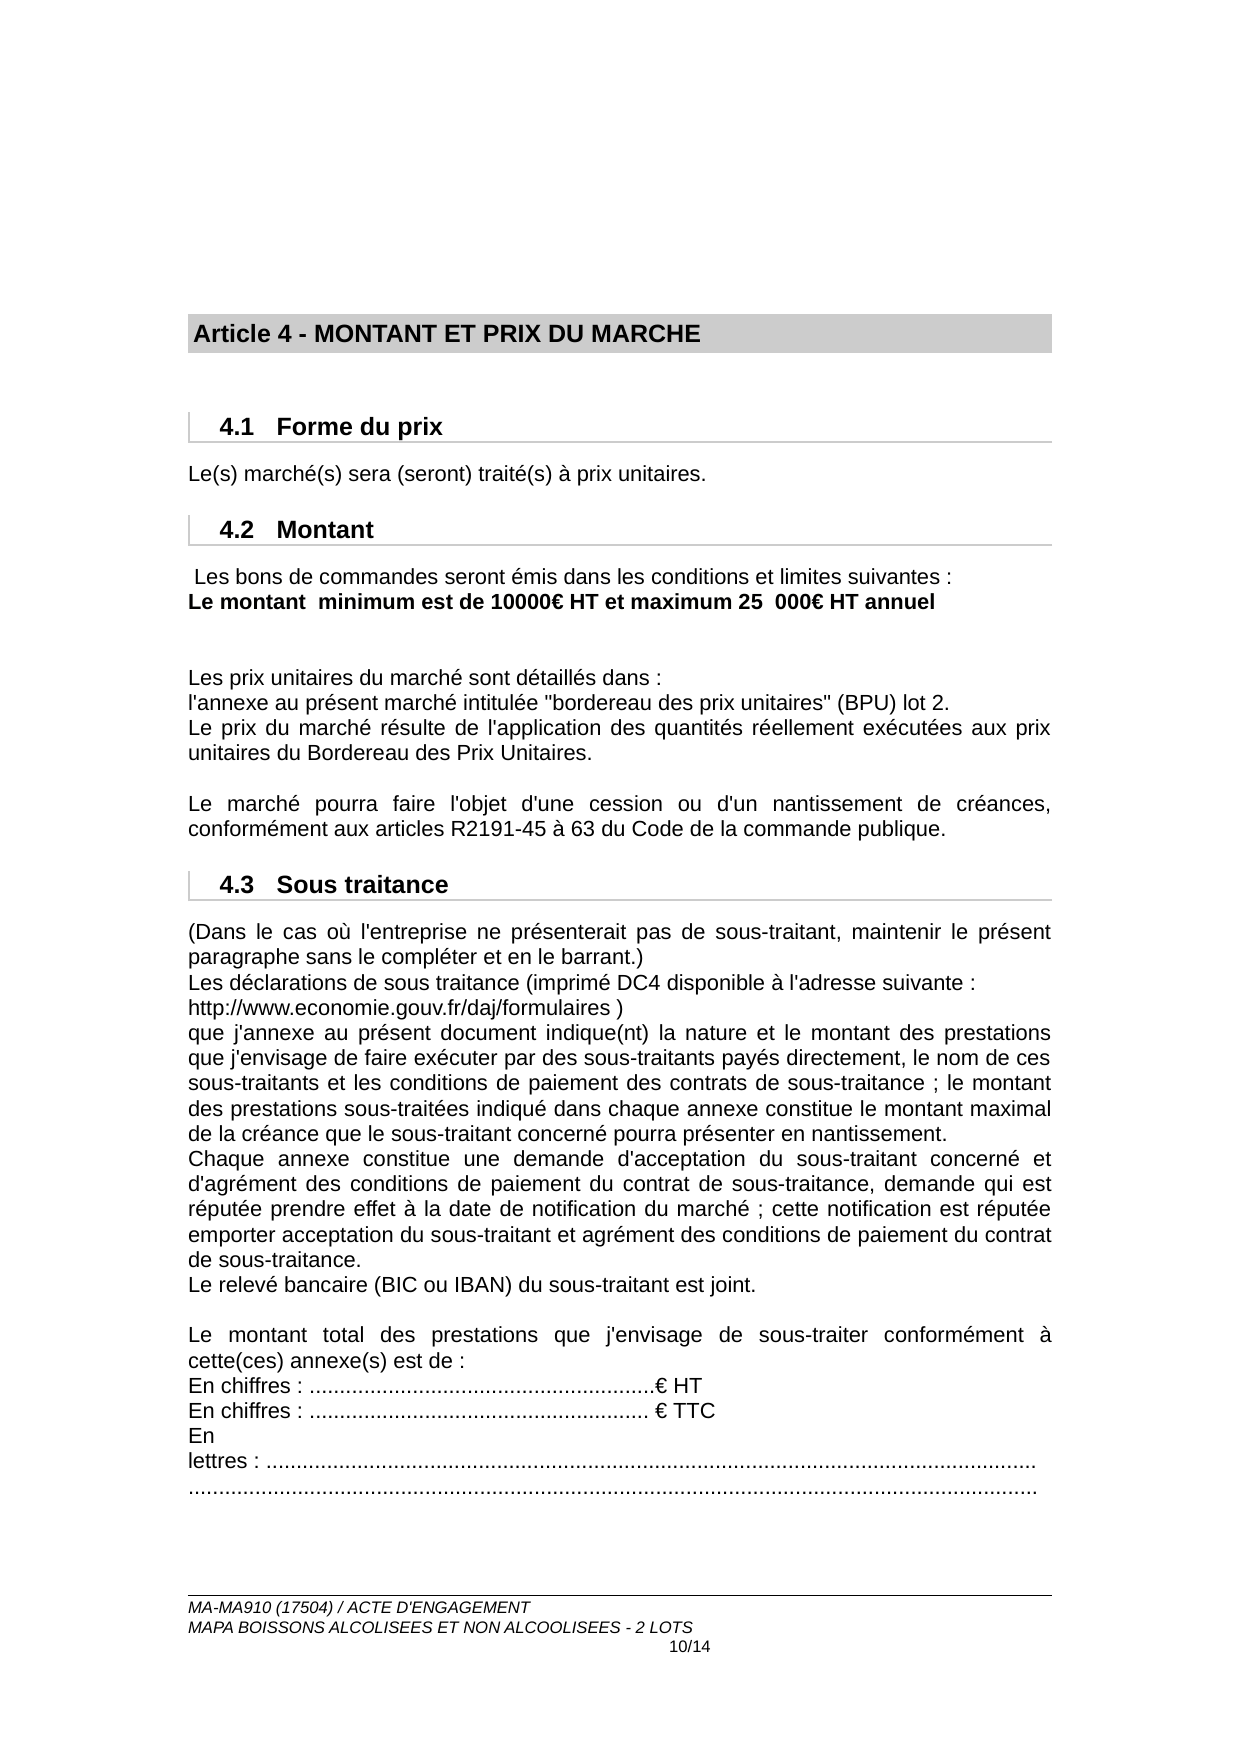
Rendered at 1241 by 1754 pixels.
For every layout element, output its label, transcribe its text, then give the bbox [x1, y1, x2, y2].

text Les déclarations de sous traitance (imprimé DC4 disponible à l'adresse suivante : [188, 969, 1052, 995]
subtitle Sous traitance [190, 871, 1052, 899]
text l'annexe au présent marché intitulée "bordereau des prix unitaires" (BPU) lot 2. [188, 690, 1052, 715]
subtitle Montant [190, 515, 1052, 544]
text Le(s) marché(s) sera (seront) traité(s) à prix unitaires. [188, 461, 1052, 486]
text Les bons de commandes seront émis dans les conditions et limites suivantes : [188, 564, 1052, 589]
text Le marché pourra faire l'objet d'une cession ou d'un nantissement de créances, conformément aux articles R2191-45 à 63 du Code de la commande publique. [188, 791, 1052, 841]
subtitle MONTANT ET PRIX DU MARCHE [190, 316, 1050, 351]
text En chiffres : .........................................................€ HT [188, 1373, 1052, 1398]
text En lettres : ............................................................................................................................... [188, 1423, 1052, 1474]
text http://www.economie.gouv.fr/daj/formulaires ) [188, 995, 1052, 1020]
text Le prix du marché résulte de l'application des quantités réellement exécutées aux prix unitaires du Bordereau des Prix Unitaires. [188, 715, 1052, 765]
text que j'annexe au présent document indique(nt) la nature et le montant des prestations que j'envisage de faire exécuter par des sous-traitants payés directement, le nom de ces sous-traitants et les conditions de paiement des contrats de sous-traitance ; le montant des prestations sous-traitées indiqué dans chaque annexe constitue le montant maximal de la créance que le sous-traitant concerné pourra présenter en nantissement. [188, 1020, 1052, 1146]
text Les prix unitaires du marché sont détaillés dans : [188, 664, 1052, 690]
text Le relevé bancaire (BIC ou IBAN) du sous-traitant est joint. [188, 1272, 1052, 1297]
text ............................................................................................................................................ [188, 1474, 1052, 1499]
text Le montant total des prestations que j'envisage de sous-traiter conformément à cette(ces) annexe(s) est de : [188, 1322, 1052, 1373]
text (Dans le cas où l'entreprise ne présenterait pas de sous-traitant, maintenir le présent paragraphe sans le compléter et en le barrant.) [188, 919, 1052, 969]
text En chiffres : ........................................................ € TTC [188, 1398, 1052, 1423]
text Chaque annexe constitue une demande d'acceptation du sous-traitant concerné et d'agrément des conditions de paiement du contrat de sous-traitance, demande qui est réputée prendre effet à la date de notification du marché ; cette notification est réputée emporter acceptation du sous-traitant et agrément des conditions de paiement du contrat de sous-traitance. [188, 1146, 1052, 1272]
subtitle Forme du prix [190, 412, 1052, 441]
text Le montant minimum est de 10000€ HT et maximum 25 000€ HT annuel [188, 589, 1052, 614]
